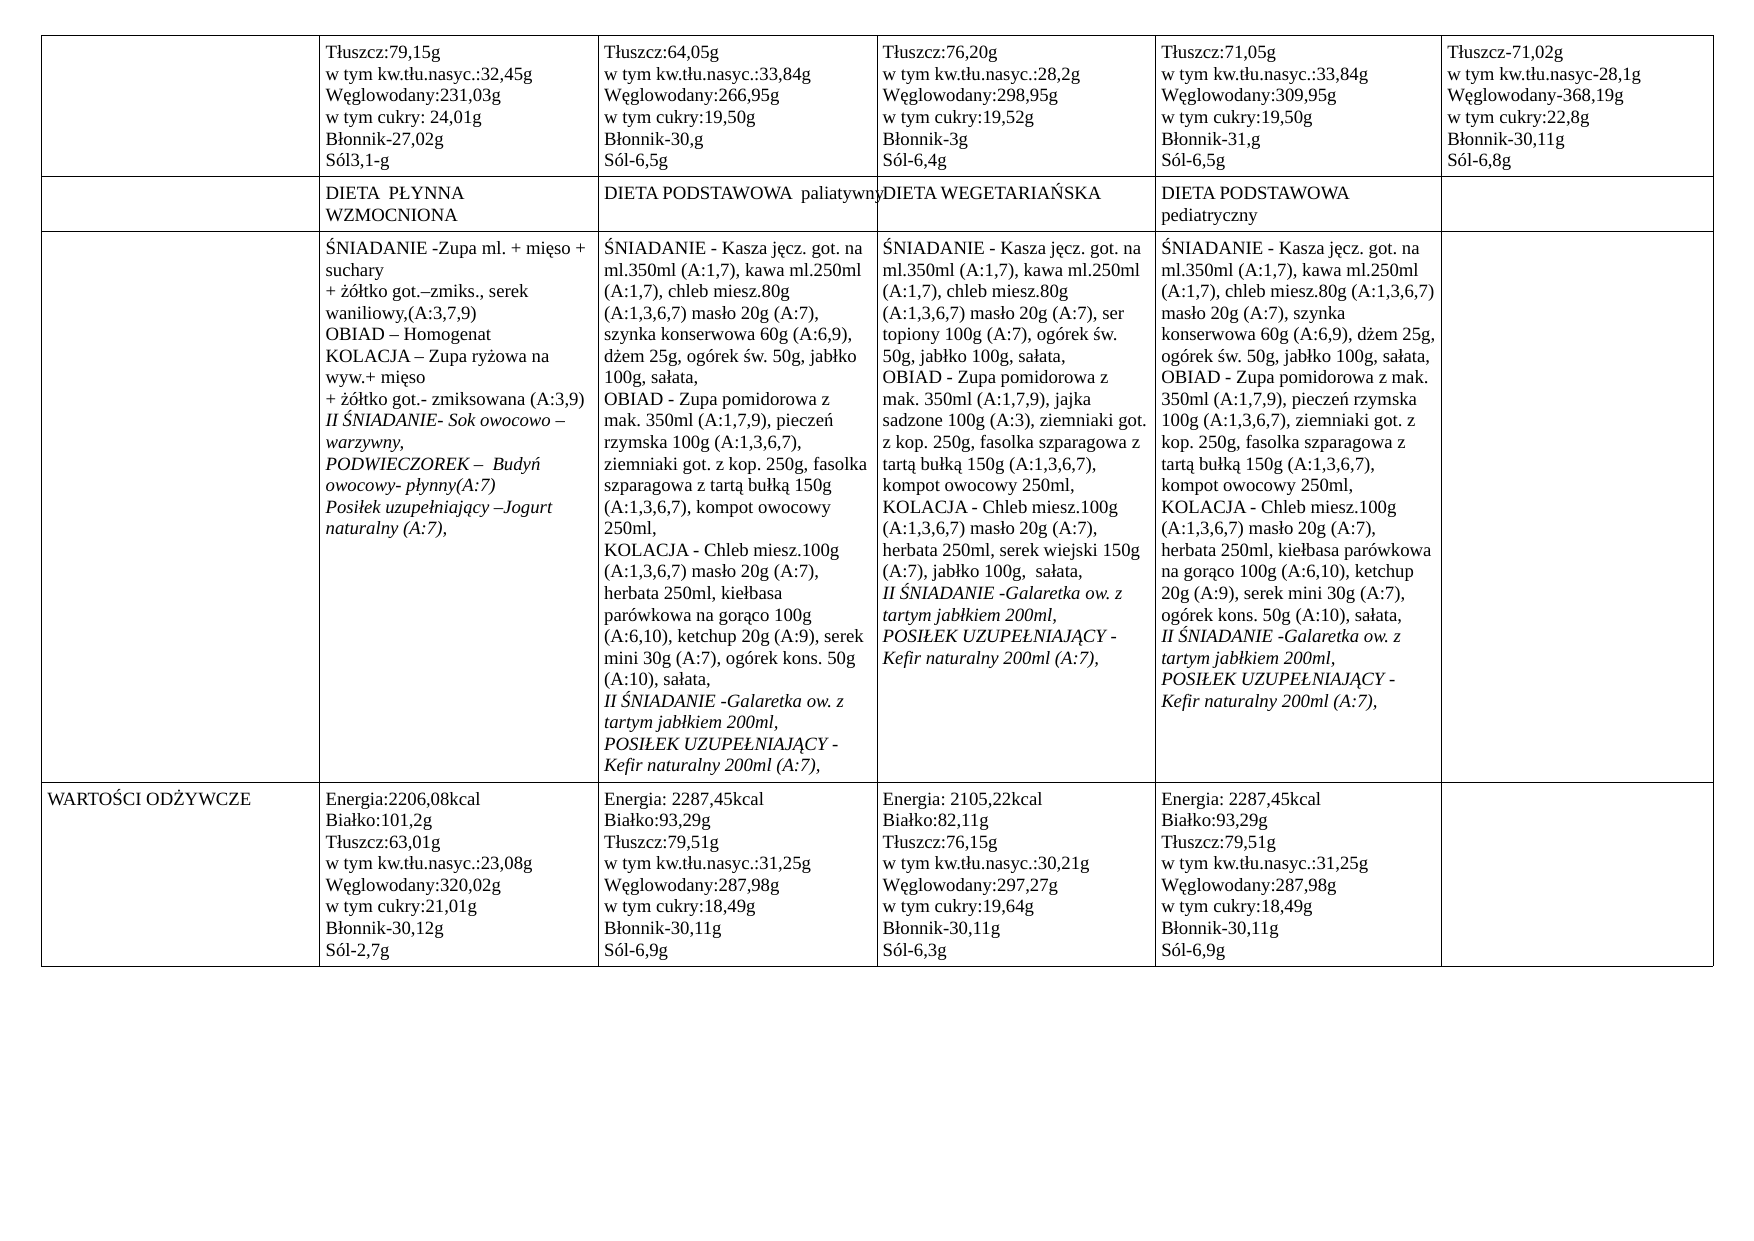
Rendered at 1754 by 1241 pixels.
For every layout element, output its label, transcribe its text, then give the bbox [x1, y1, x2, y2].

table_cell [42, 36, 319, 176]
table_cell [1442, 783, 1713, 966]
table_cell Tłuszcz:64,05g w tym kw.tłu.nasyc.:33,84g Węglowodany:266,95g w tym cukry:19,50g Błonnik-30,g Sól-6,5g [599, 36, 877, 176]
table_cell [1442, 177, 1713, 231]
table_cell ŚNIADANIE - Kasza jęcz. got. na ml.350ml (A:1,7), kawa ml.250ml (A:1,7), chleb miesz.80g (A:1,3,6,7) masło 20g (A:7), szynka konserwowa 60g (A:6,9), dżem 25g, ogórek św. 50g, jabłko 100g, sałata, OBIAD - Zupa pomidorowa z mak. 350ml (A:1,7,9), pieczeń rzymska 100g (A:1,3,6,7), ziemniaki got. z kop. 250g, fasolka szparagowa z tartą bułką 150g (A:1,3,6,7), kompot owocowy 250ml, KOLACJA - Chleb miesz.100g (A:1,3,6,7) masło 20g (A:7), herbata 250ml, kiełbasa parówkowa na gorąco 100g (A:6,10), ketchup 20g (A:9), serek mini 30g (A:7), ogórek kons. 50g (A:10), sałata, II ŚNIADANIE -Galaretka ow. z tartym jabłkiem 200ml, POSIŁEK UZUPEŁNIAJĄCY - Kefir naturalny 200ml (A:7), [1156, 232, 1441, 782]
table_cell Energia: 2105,22kcal Białko:82,11g Tłuszcz:76,15g w tym kw.tłu.nasyc.:30,21g Węglowodany:297,27g w tym cukry:19,64g Błonnik-30,11g Sól-6,3g [878, 783, 1155, 966]
table_cell [1442, 232, 1713, 782]
table_cell Energia: 2287,45kcal Białko:93,29g Tłuszcz:79,51g w tym kw.tłu.nasyc.:31,25g Węglowodany:287,98g w tym cukry:18,49g Błonnik-30,11g Sól-6,9g [599, 783, 877, 966]
table_cell Tłuszcz:79,15g w tym kw.tłu.nasyc.:32,45g Węglowodany:231,03g w tym cukry: 24,01g Błonnik-27,02g Sól3,1-g [320, 36, 598, 176]
table_cell ŚNIADANIE -Zupa ml. + mięso + suchary + żółtko got.–zmiks., serek waniliowy,(A:3,7,9) OBIAD – Homogenat KOLACJA – Zupa ryżowa na wyw.+ mięso + żółtko got.- zmiksowana (A:3,9) II ŚNIADANIE- Sok owocowo – warzywny, PODWIECZOREK – Budyń owocowy- płynny(A:7) Posiłek uzupełniający –Jogurt naturalny (A:7), [320, 232, 598, 782]
table_cell DIETA PODSTAWOWA paliatywny [599, 177, 877, 231]
table_cell [42, 232, 319, 782]
table_cell Energia:2206,08kcal Białko:101,2g Tłuszcz:63,01g w tym kw.tłu.nasyc.:23,08g Węglowodany:320,02g w tym cukry:21,01g Błonnik-30,12g Sól-2,7g [320, 783, 598, 966]
table_cell ŚNIADANIE - Kasza jęcz. got. na ml.350ml (A:1,7), kawa ml.250ml (A:1,7), chleb miesz.80g (A:1,3,6,7) masło 20g (A:7), szynka konserwowa 60g (A:6,9), dżem 25g, ogórek św. 50g, jabłko 100g, sałata, OBIAD - Zupa pomidorowa z mak. 350ml (A:1,7,9), pieczeń rzymska 100g (A:1,3,6,7), ziemniaki got. z kop. 250g, fasolka szparagowa z tartą bułką 150g (A:1,3,6,7), kompot owocowy 250ml, KOLACJA - Chleb miesz.100g (A:1,3,6,7) masło 20g (A:7), herbata 250ml, kiełbasa parówkowa na gorąco 100g (A:6,10), ketchup 20g (A:9), serek mini 30g (A:7), ogórek kons. 50g (A:10), sałata, II ŚNIADANIE -Galaretka ow. z tartym jabłkiem 200ml, POSIŁEK UZUPEŁNIAJĄCY - Kefir naturalny 200ml (A:7), [599, 232, 877, 782]
table_cell DIETA PŁYNNA WZMOCNIONA [320, 177, 598, 231]
table_cell Energia: 2287,45kcal Białko:93,29g Tłuszcz:79,51g w tym kw.tłu.nasyc.:31,25g Węglowodany:287,98g w tym cukry:18,49g Błonnik-30,11g Sól-6,9g [1156, 783, 1441, 966]
table_cell DIETA PODSTAWOWA pediatryczny [1156, 177, 1441, 231]
table_cell [42, 177, 319, 231]
table_cell WARTOŚCI ODŻYWCZE [42, 783, 319, 966]
table_cell Tłuszcz-71,02g w tym kw.tłu.nasyc-28,1g Węglowodany-368,19g w tym cukry:22,8g Błonnik-30,11g Sól-6,8g [1442, 36, 1713, 176]
table_cell Tłuszcz:76,20g w tym kw.tłu.nasyc.:28,2g Węglowodany:298,95g w tym cukry:19,52g Błonnik-3g Sól-6,4g [878, 36, 1155, 176]
table_cell DIETA WEGETARIAŃSKA [878, 177, 1155, 231]
table_cell ŚNIADANIE - Kasza jęcz. got. na ml.350ml (A:1,7), kawa ml.250ml (A:1,7), chleb miesz.80g (A:1,3,6,7) masło 20g (A:7), ser topiony 100g (A:7), ogórek św. 50g, jabłko 100g, sałata, OBIAD - Zupa pomidorowa z mak. 350ml (A:1,7,9), jajka sadzone 100g (A:3), ziemniaki got. z kop. 250g, fasolka szparagowa z tartą bułką 150g (A:1,3,6,7), kompot owocowy 250ml, KOLACJA - Chleb miesz.100g (A:1,3,6,7) masło 20g (A:7), herbata 250ml, serek wiejski 150g (A:7), jabłko 100g, sałata, II ŚNIADANIE -Galaretka ow. z tartym jabłkiem 200ml, POSIŁEK UZUPEŁNIAJĄCY - Kefir naturalny 200ml (A:7), [878, 232, 1155, 782]
table_cell Tłuszcz:71,05g w tym kw.tłu.nasyc.:33,84g Węglowodany:309,95g w tym cukry:19,50g Błonnik-31,g Sól-6,5g [1156, 36, 1441, 176]
